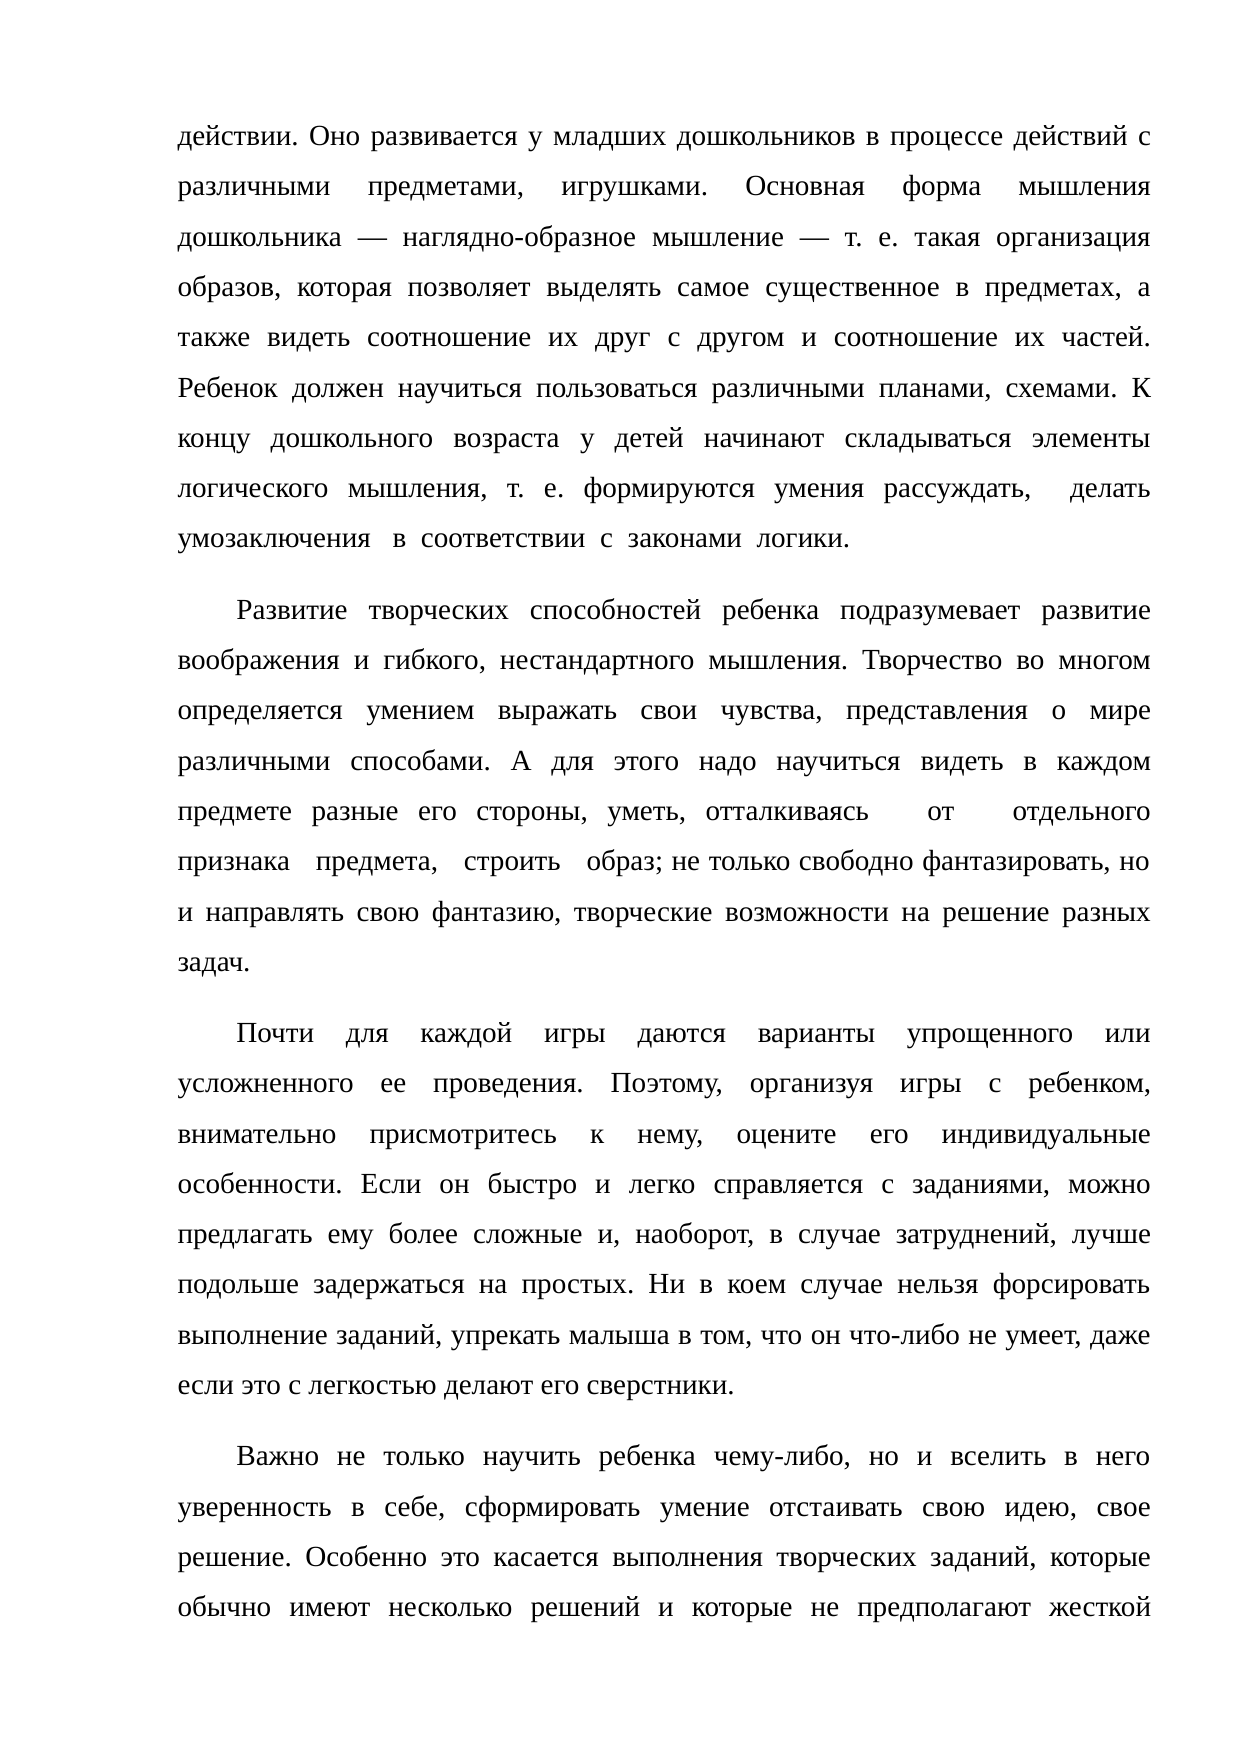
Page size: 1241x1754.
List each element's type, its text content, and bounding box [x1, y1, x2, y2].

text Почти для каждой игры даются варианты упрощенного или усложненного ее проведения. Поэтому, организуя игры с ребенком, внимательно присмотритесь к нему, оцените его индивидуальные особенности. Если он быстро и легко справляется с заданиями, можно предлагать ему более сложные и, наоборот, в случае затруднений, лучше подольше задержаться на простых. Ни в коем случае нельзя форсировать выполнение заданий, упрекать малыша в том, что он что-либо не умеет, даже если это с легкостью делают его сверстники. [177, 1015, 1152, 1401]
text действии. Оно развивается у младших дошкольников в процессе действий с различными предметами, игрушками. Основная форма мышления дошкольника — наглядно-образное мышление — т. е. такая организация образов, которая позволяет выделять самое существенное в предметах, а также видеть соотношение их друг с другом и соотношение их частей. Ребенок должен научиться пользоваться различными планами, схемами. К концу дошкольного возраста у детей начинают складываться элементы логического мышления, т. е. формируются умения рассуждать, делать умозаключения в соответствии с законами логики. [177, 118, 1152, 554]
text Важно не только научить ребенка чему-либо, но и вселить в него уверенность в себе, сформировать умение отстаивать свою идею, свое решение. Особенно это касается выполнения творческих заданий, которые обычно имеют несколько решений и которые не предполагают жесткой [177, 1438, 1152, 1623]
text Развитие творческих способностей ребенка подразумевает развитие воображения и гибкого, нестандартного мышления. Творчество во многом определяется умением выражать свои чувства, представления о мире различными способами. А для этого надо научиться видеть в каждом предмете разные его стороны, уметь, отталкиваясь от отдельного признака предмета, строить образ; не только свободно фантазировать, но и направлять свою фантазию, творческие возможности на решение разных задач. [177, 592, 1152, 977]
